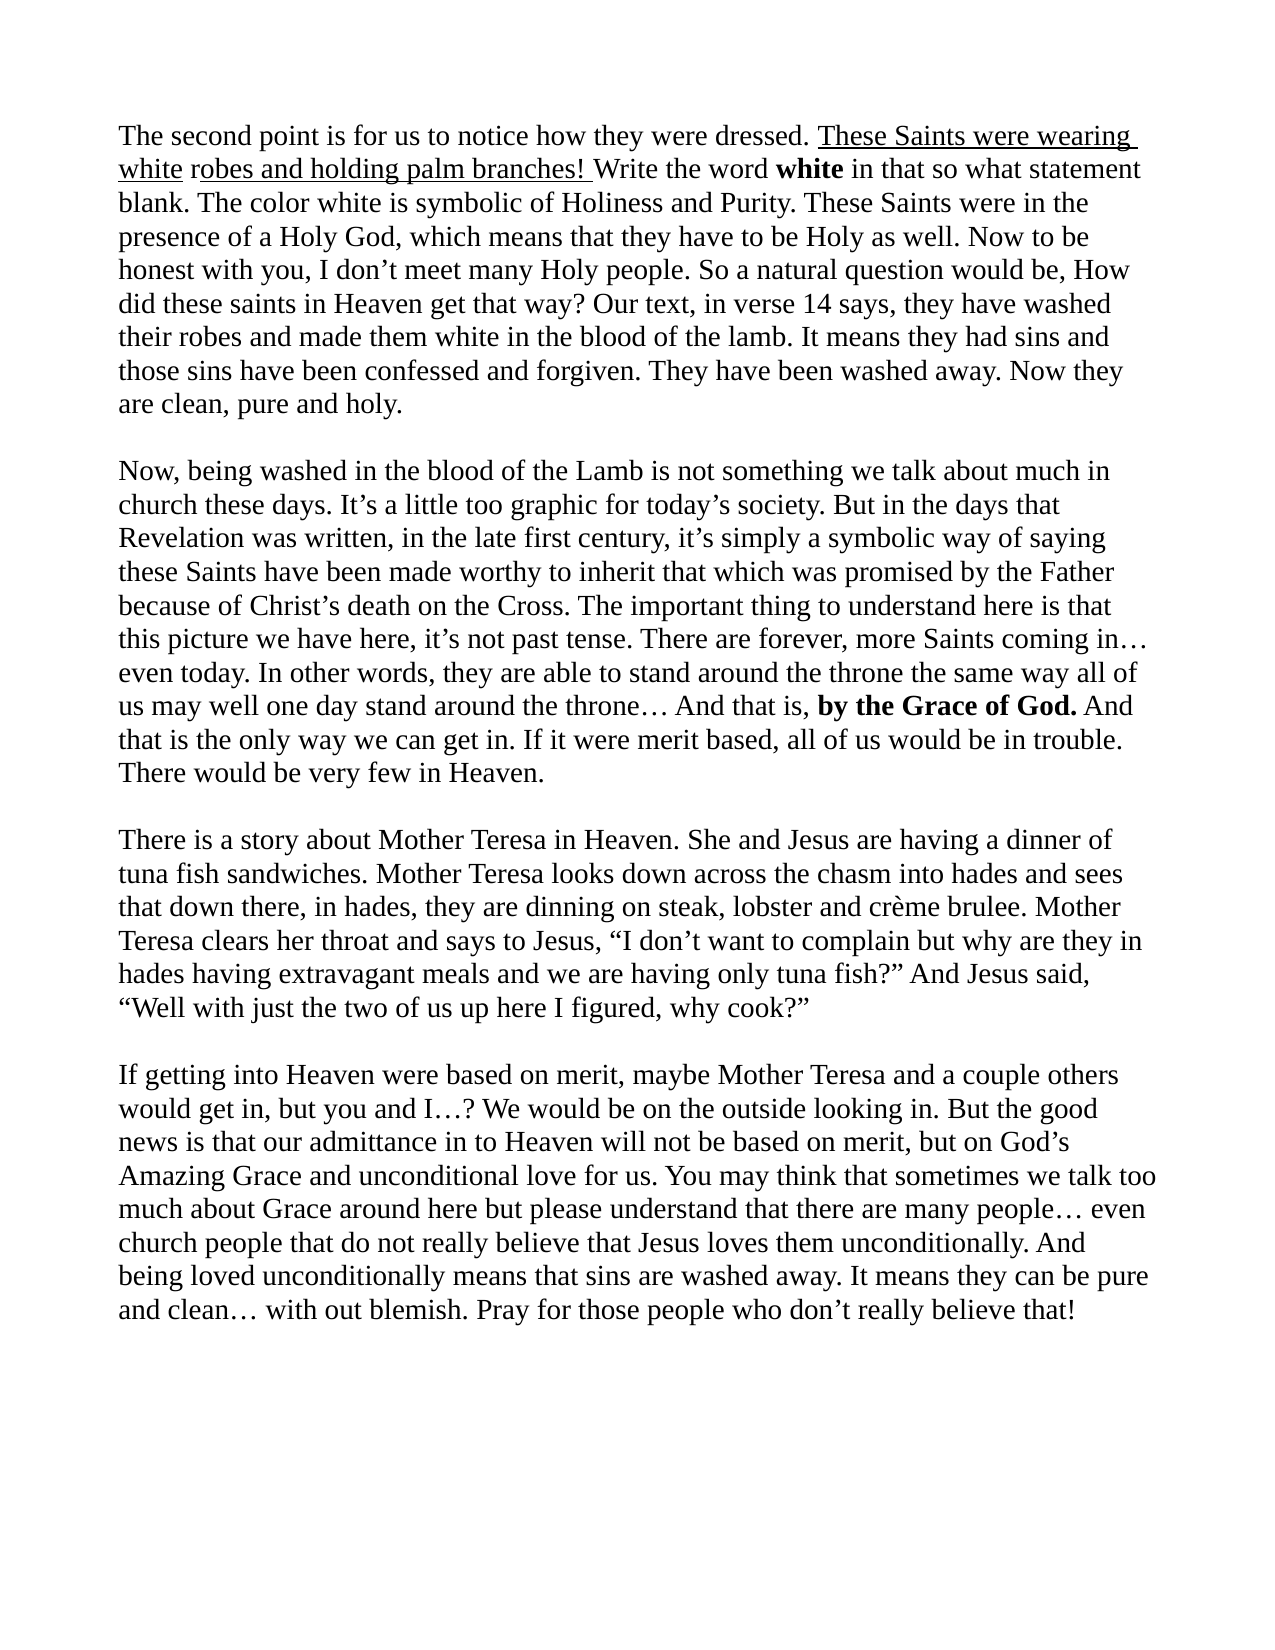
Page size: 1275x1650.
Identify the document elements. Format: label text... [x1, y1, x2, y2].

text There is a story about Mother Teresa in Heaven. She and Jesus are having a dinner of tuna fish sandwiches. Mother Teresa looks down across the chasm into hades and sees that down there, in hades, they are dinning on steak, lobster and crème brulee. Mother Teresa clears her throat and says to Jesus, “I don’t want to complain but why are they in hades having extravagant meals and we are having only tuna fish?” And Jesus said, “Well with just the two of us up here I figured, why cook?” [118, 822, 1157, 1024]
text The second point is for us to notice how they were dressed. These Saints were wearing white robes and holding palm branches! Write the word white in that so what statement blank. The color white is symbolic of Holiness and Purity. These Saints were in the presence of a Holy God, which means that they have to be Holy as well. Now to be honest with you, I don’t meet many Holy people. So a natural question would be, How did these saints in Heaven get that way? Our text, in verse 14 says, they have washed their robes and made them white in the blood of the lamb. It means they had sins and those sins have been confessed and forgiven. They have been washed away. Now they are clean, pure and holy. [118, 118, 1157, 420]
text Now, being washed in the blood of the Lamb is not something we talk about much in church these days. It’s a little too graphic for today’s society. But in the days that Revelation was written, in the late first century, it’s simply a symbolic way of saying these Saints have been made worthy to inherit that which was promised by the Father because of Christ’s death on the Cross. The important thing to understand here is that this picture we have here, it’s not past tense. There are forever, more Saints coming in… even today. In other words, they are able to stand around the throne the same way all of us may well one day stand around the throne… And that is, by the Grace of God. And that is the only way we can get in. If it were merit based, all of us would be in trouble. There would be very few in Heaven. [118, 453, 1157, 789]
text If getting into Heaven were based on merit, maybe Mother Teresa and a couple others would get in, but you and I…? We would be on the outside looking in. But the good news is that our admittance in to Heaven will not be based on merit, but on God’s Amazing Grace and unconditional love for us. You may think that sometimes we talk too much about Grace around here but please understand that there are many people… even church people that do not really believe that Jesus loves them unconditionally. And being loved unconditionally means that sins are washed away. It means they can be pure and clean… with out blemish. Pray for those people who don’t really believe that! [118, 1057, 1157, 1326]
